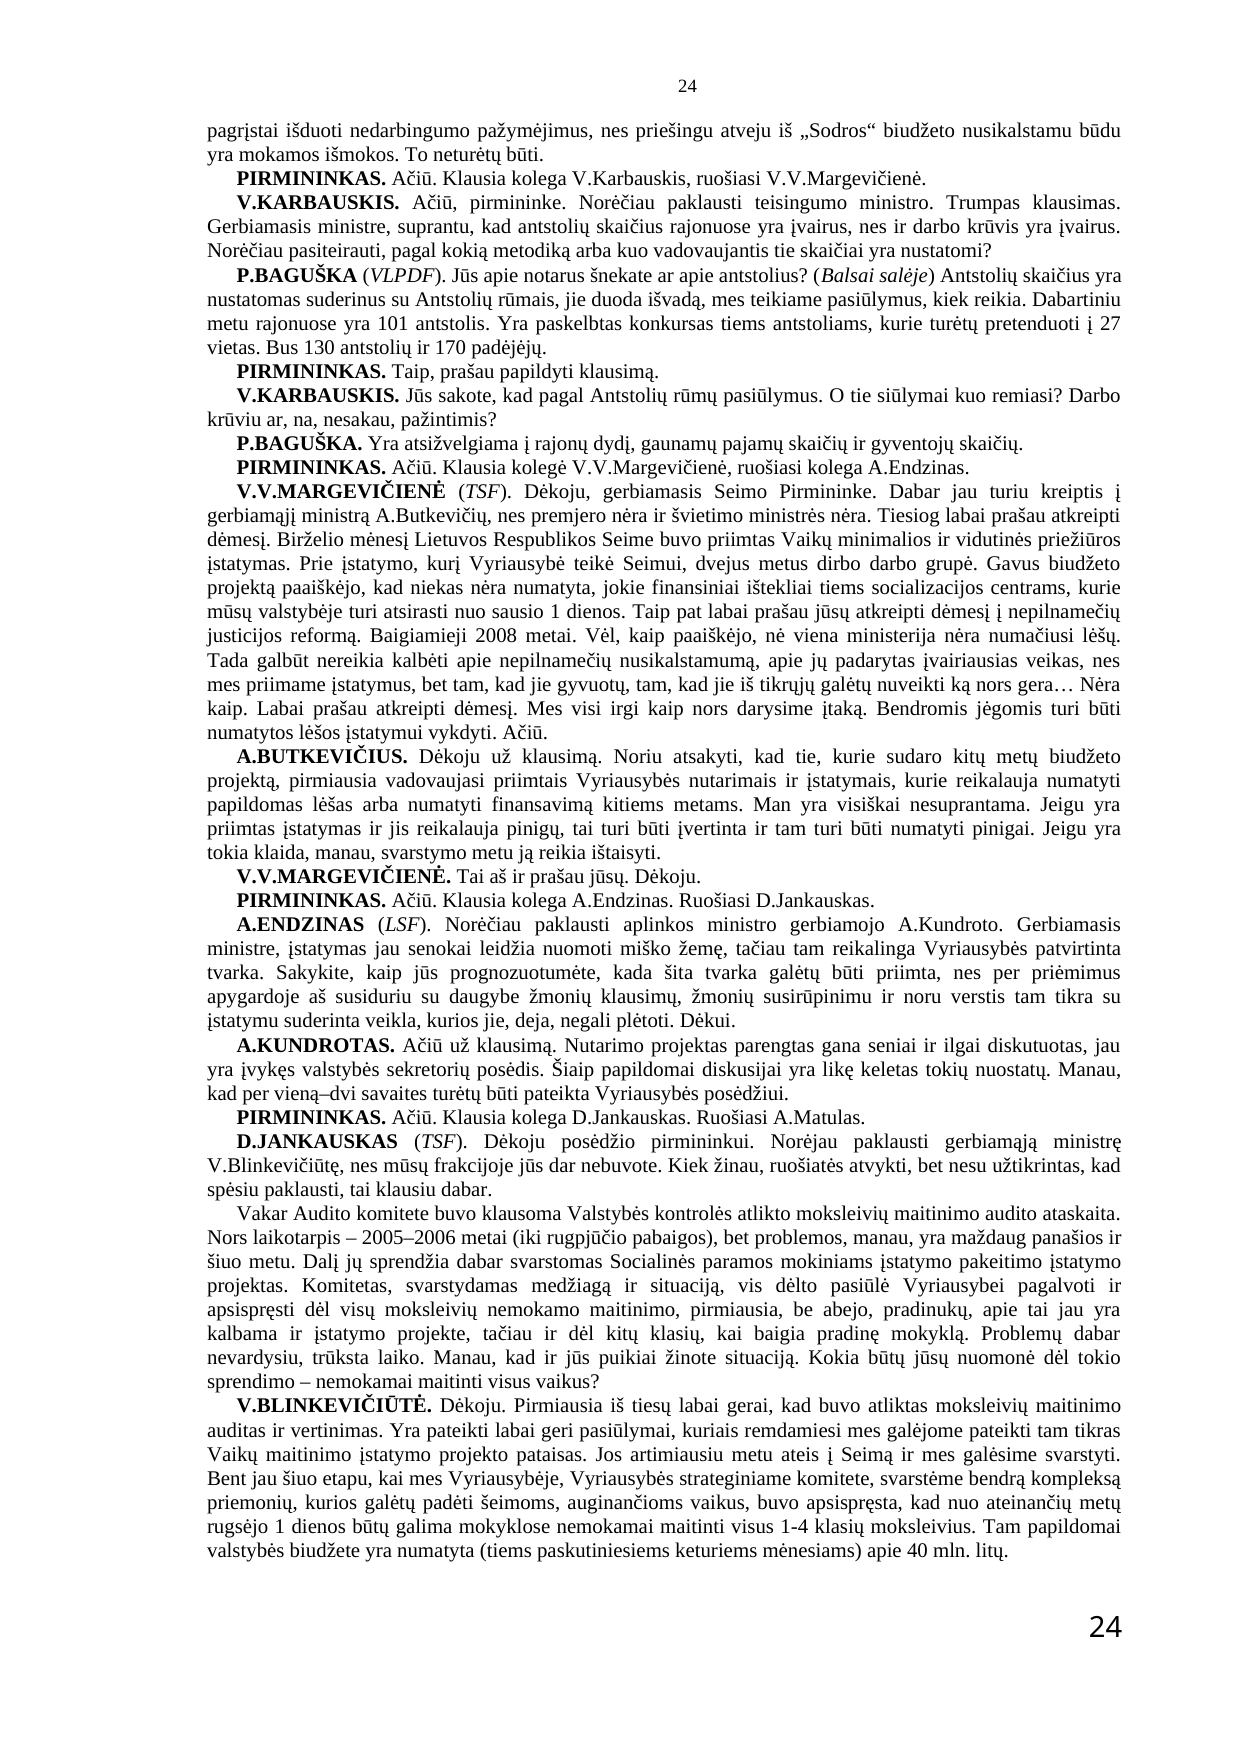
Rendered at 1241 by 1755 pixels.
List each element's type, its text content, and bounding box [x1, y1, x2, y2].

text PIRMININKAS. Ačiū. Klausia kolega A.Endzinas. Ruošiasi D.Jankauskas. [207, 888, 1122, 912]
text PIRMININKAS. Taip, prašau papildyti klausimą. [207, 359, 1122, 383]
text V.V.MARGEVIČIENĖ. Tai aš ir prašau jūsų. Dėkoju. [207, 864, 1122, 888]
text D.JANKAUSKAS (TSF). Dėkoju posėdžio pirmininkui. Norėjau paklausti gerbiamąją ministrę V.Blinkevičiūtę, nes mūsų frakcijoje jūs dar nebuvote. Kiek žinau, ruošiatės atvykti, bet nesu užtikrintas, kad spėsiu paklausti, tai klausiu dabar. [207, 1129, 1122, 1201]
text V.KARBAUSKIS. Jūs sakote, kad pagal Antstolių rūmų pasiūlymus. O tie siūlymai kuo remiasi? Darbo krūviu ar, na, nesakau, pažintimis? [207, 383, 1122, 431]
text P.BAGUŠKA. Yra atsižvelgiama į rajonų dydį, gaunamų pajamų skaičių ir gyventojų skaičių. [207, 431, 1122, 455]
text A.KUNDROTAS. Ačiū už klausimą. Nutarimo projektas parengtas gana seniai ir ilgai diskutuotas, jau yra įvykęs valstybės sekretorių posėdis. Šiaip papildomai diskusijai yra likę keletas tokių nuostatų. Manau, kad per vieną–dvi savaites turėtų būti pateikta Vyriausybės posėdžiui. [207, 1032, 1122, 1105]
text A.BUTKEVIČIUS. Dėkoju už klausimą. Noriu atsakyti, kad tie, kurie sudaro kitų metų biudžeto projektą, pirmiausia vadovaujasi priimtais Vyriausybės nutarimais ir įstatymais, kurie reikalauja numatyti papildomas lėšas arba numatyti finansavimą kitiems metams. Man yra visiškai nesuprantama. Jeigu yra priimtas įstatymas ir jis reikalauja pinigų, tai turi būti įvertinta ir tam turi būti numatyti pinigai. Jeigu yra tokia klaida, manau, svarstymo metu ją reikia ištaisyti. [207, 744, 1122, 864]
text P.BAGUŠKA (VLPDF). Jūs apie notarus šnekate ar apie antstolius? (Balsai salėje) Antstolių skaičius yra nustatomas suderinus su Antstolių rūmais, jie duoda išvadą, mes teikiame pasiūlymus, kiek reikia. Dabartiniu metu rajonuose yra 101 antstolis. Yra paskelbtas konkursas tiems antstoliams, kurie turėtų pretenduoti į 27 vietas. Bus 130 antstolių ir 170 padėjėjų. [207, 262, 1122, 359]
text PIRMININKAS. Ačiū. Klausia kolegė V.V.Margevičienė, ruošiasi kolega A.Endzinas. [207, 455, 1122, 479]
text V.BLINKEVIČIŪTĖ. Dėkoju. Pirmiausia iš tiesų labai gerai, kad buvo atliktas moksleivių maitinimo auditas ir vertinimas. Yra pateikti labai geri pasiūlymai, kuriais remdamiesi mes galėjome pateikti tam tikras Vaikų maitinimo įstatymo projekto pataisas. Jos artimiausiu metu ateis į Seimą ir mes galėsime svarstyti. Bent jau šiuo etapu, kai mes Vyriausybėje, Vyriausybės strateginiame komitete, svarstėme bendrą kompleksą priemonių, kurios galėtų padėti šeimoms, auginančioms vaikus, buvo apsispręsta, kad nuo ateinančių metų rugsėjo 1 dienos būtų galima mokyklose nemokamai maitinti visus 1-4 klasių moksleivius. Tam papildomai valstybės biudžete yra numatyta (tiems paskutiniesiems keturiems mėnesiams) apie 40 mln. litų. [207, 1393, 1122, 1562]
text PIRMININKAS. Ačiū. Klausia kolega D.Jankauskas. Ruošiasi A.Matulas. [207, 1105, 1122, 1129]
text Vakar Audito komitete buvo klausoma Valstybės kontrolės atlikto moksleivių maitinimo audito ataskaita. Nors laikotarpis – 2005–2006 metai (iki rugpjūčio pabaigos), bet problemos, manau, yra maždaug panašios ir šiuo metu. Dalį jų sprendžia dabar svarstomas Socialinės paramos mokiniams įstatymo pakeitimo įstatymo projektas. Komitetas, svarstydamas medžiagą ir situaciją, vis dėlto pasiūlė Vyriausybei pagalvoti ir apsispręsti dėl visų moksleivių nemokamo maitinimo, pirmiausia, be abejo, pradinukų, apie tai jau yra kalbama ir įstatymo projekte, tačiau ir dėl kitų klasių, kai baigia pradinę mokyklą. Problemų dabar nevardysiu, trūksta laiko. Manau, kad ir jūs puikiai žinote situaciją. Kokia būtų jūsų nuomonė dėl tokio sprendimo – nemokamai maitinti visus vaikus? [207, 1201, 1122, 1393]
text V.V.MARGEVIČIENĖ (TSF). Dėkoju, gerbiamasis Seimo Pirmininke. Dabar jau turiu kreiptis į gerbiamąjį ministrą A.Butkevičių, nes premjero nėra ir švietimo ministrės nėra. Tiesiog labai prašau atkreipti dėmesį. Birželio mėnesį Lietuvos Respublikos Seime buvo priimtas Vaikų minimalios ir vidutinės priežiūros įstatymas. Prie įstatymo, kurį Vyriausybė teikė Seimui, dvejus metus dirbo darbo grupė. Gavus biudžeto projektą paaiškėjo, kad niekas nėra numatyta, jokie finansiniai ištekliai tiems socializacijos centrams, kurie mūsų valstybėje turi atsirasti nuo sausio 1 dienos. Taip pat labai prašau jūsų atkreipti dėmesį į nepilnamečių justicijos reformą. Baigiamieji 2008 metai. Vėl, kaip paaiškėjo, nė viena ministerija nėra numačiusi lėšų. Tada galbūt nereikia kalbėti apie nepilnamečių nusikalstamumą, apie jų padarytas įvairiausias veikas, nes mes priimame įstatymus, bet tam, kad jie gyvuotų, tam, kad jie iš tikrųjų galėtų nuveikti ką nors gera… Nėra kaip. Labai prašau atkreipti dėmesį. Mes visi irgi kaip nors darysime įtaką. Bendromis jėgomis turi būti numatytos lėšos įstatymui vykdyti. Ačiū. [207, 479, 1122, 744]
text pagrįstai išduoti nedarbingumo pažymėjimus, nes priešingu atveju iš „Sodros“ biudžeto nusikalstamu būdu yra mokamos išmokos. To neturėtų būti. [207, 118, 1122, 166]
text PIRMININKAS. Ačiū. Klausia kolega V.Karbauskis, ruošiasi V.V.Margevičienė. [207, 166, 1122, 190]
text V.KARBAUSKIS. Ačiū, pirmininke. Norėčiau paklausti teisingumo ministro. Trumpas klausimas. Gerbiamasis ministre, suprantu, kad antstolių skaičius rajonuose yra įvairus, nes ir darbo krūvis yra įvairus. Norėčiau pasiteirauti, pagal kokią metodiką arba kuo vadovaujantis tie skaičiai yra nustatomi? [207, 190, 1122, 262]
text A.ENDZINAS (LSF). Norėčiau paklausti aplinkos ministro gerbiamojo A.Kundroto. Gerbiamasis ministre, įstatymas jau senokai leidžia nuomoti miško žemę, tačiau tam reikalinga Vyriausybės patvirtinta tvarka. Sakykite, kaip jūs prognozuotumėte, kada šita tvarka galėtų būti priimta, nes per priėmimus apygardoje aš susiduriu su daugybe žmonių klausimų, žmonių susirūpinimu ir noru verstis tam tikra su įstatymu suderinta veikla, kurios jie, deja, negali plėtoti. Dėkui. [207, 912, 1122, 1032]
